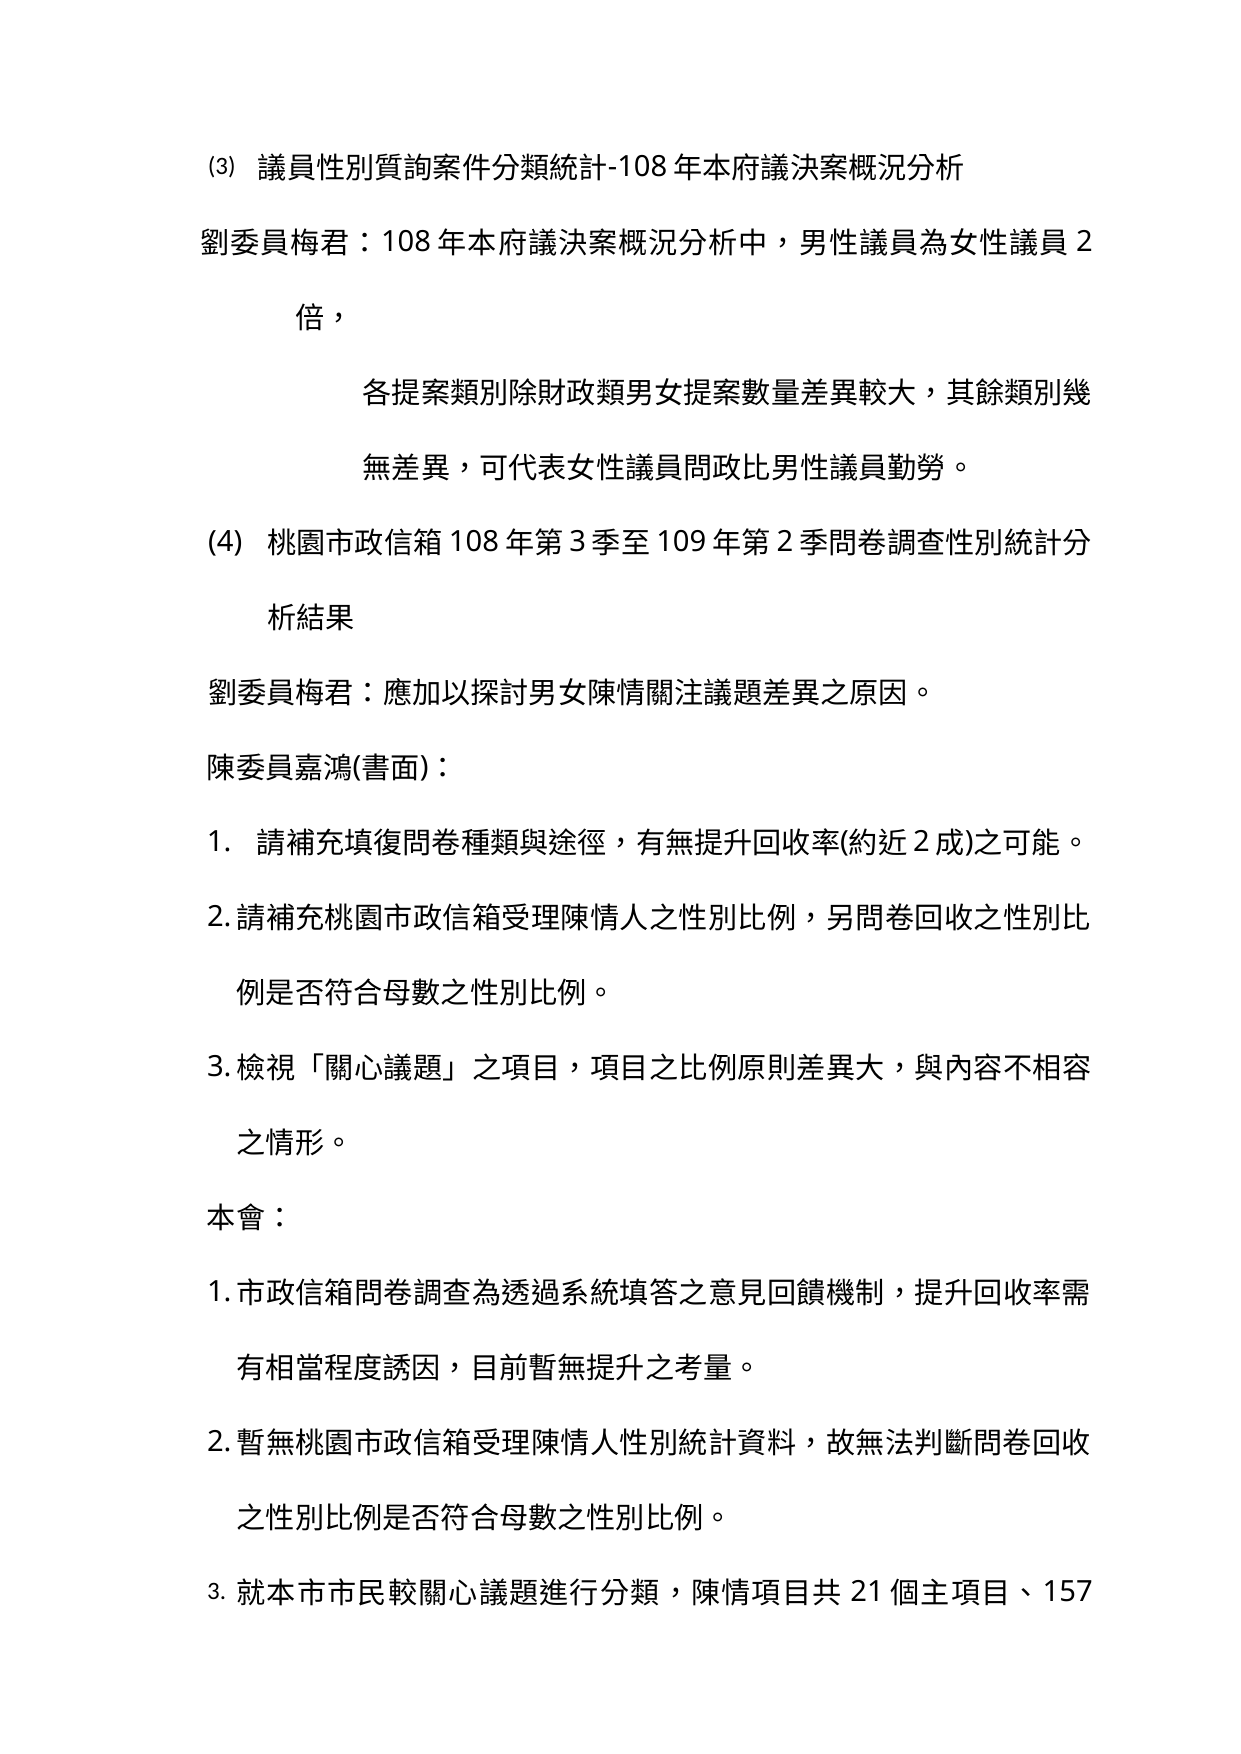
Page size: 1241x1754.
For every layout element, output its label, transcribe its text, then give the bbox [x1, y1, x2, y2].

list 請補充填復問卷種類與途徑，有無提升回收率(約近2成)之可能。 [207, 797, 1092, 872]
text 本會： [207, 1172, 1092, 1247]
text 陳委員嘉鴻(書面)： [207, 722, 1092, 797]
list 暫無桃園市政信箱受理陳情人性別統計資料，故無法判斷問卷回收之性別比例是否符合母數之性別比例。 [207, 1397, 1092, 1547]
list 請補充桃園市政信箱受理陳情人之性別比例，另問卷回收之性別比例是否符合母數之性別比例。 [207, 872, 1092, 1022]
list 檢視「關心議題」之項目，項目之比例原則差異大，與內容不相容之情形。 [207, 1022, 1092, 1172]
list 議員性別質詢案件分類統計-108年本府議決案概況分析 [208, 122, 1092, 197]
list 市政信箱問卷調查為透過系統填答之意見回饋機制，提升回收率需有相當程度誘因，目前暫無提升之考量。 [207, 1247, 1092, 1397]
text 劉委員梅君：108年本府議決案概況分析中，男性議員為女性議員2倍， [162, 197, 1092, 347]
list 就本市市民較關心議題進行分類，陳情項目共21個主項目、157 [207, 1547, 1092, 1622]
text 無差異，可代表女性議員問政比男性議員勤勞。 [187, 422, 1092, 497]
text 各提案類別除財政類男女提案數量差異較大，其餘類別幾 [187, 347, 1092, 422]
list 桃園市政信箱108年第3季至109年第2季問卷調查性別統計分析結果 [208, 497, 1092, 647]
text 劉委員梅君：應加以探討男女陳情關注議題差異之原因。 [208, 647, 1092, 722]
